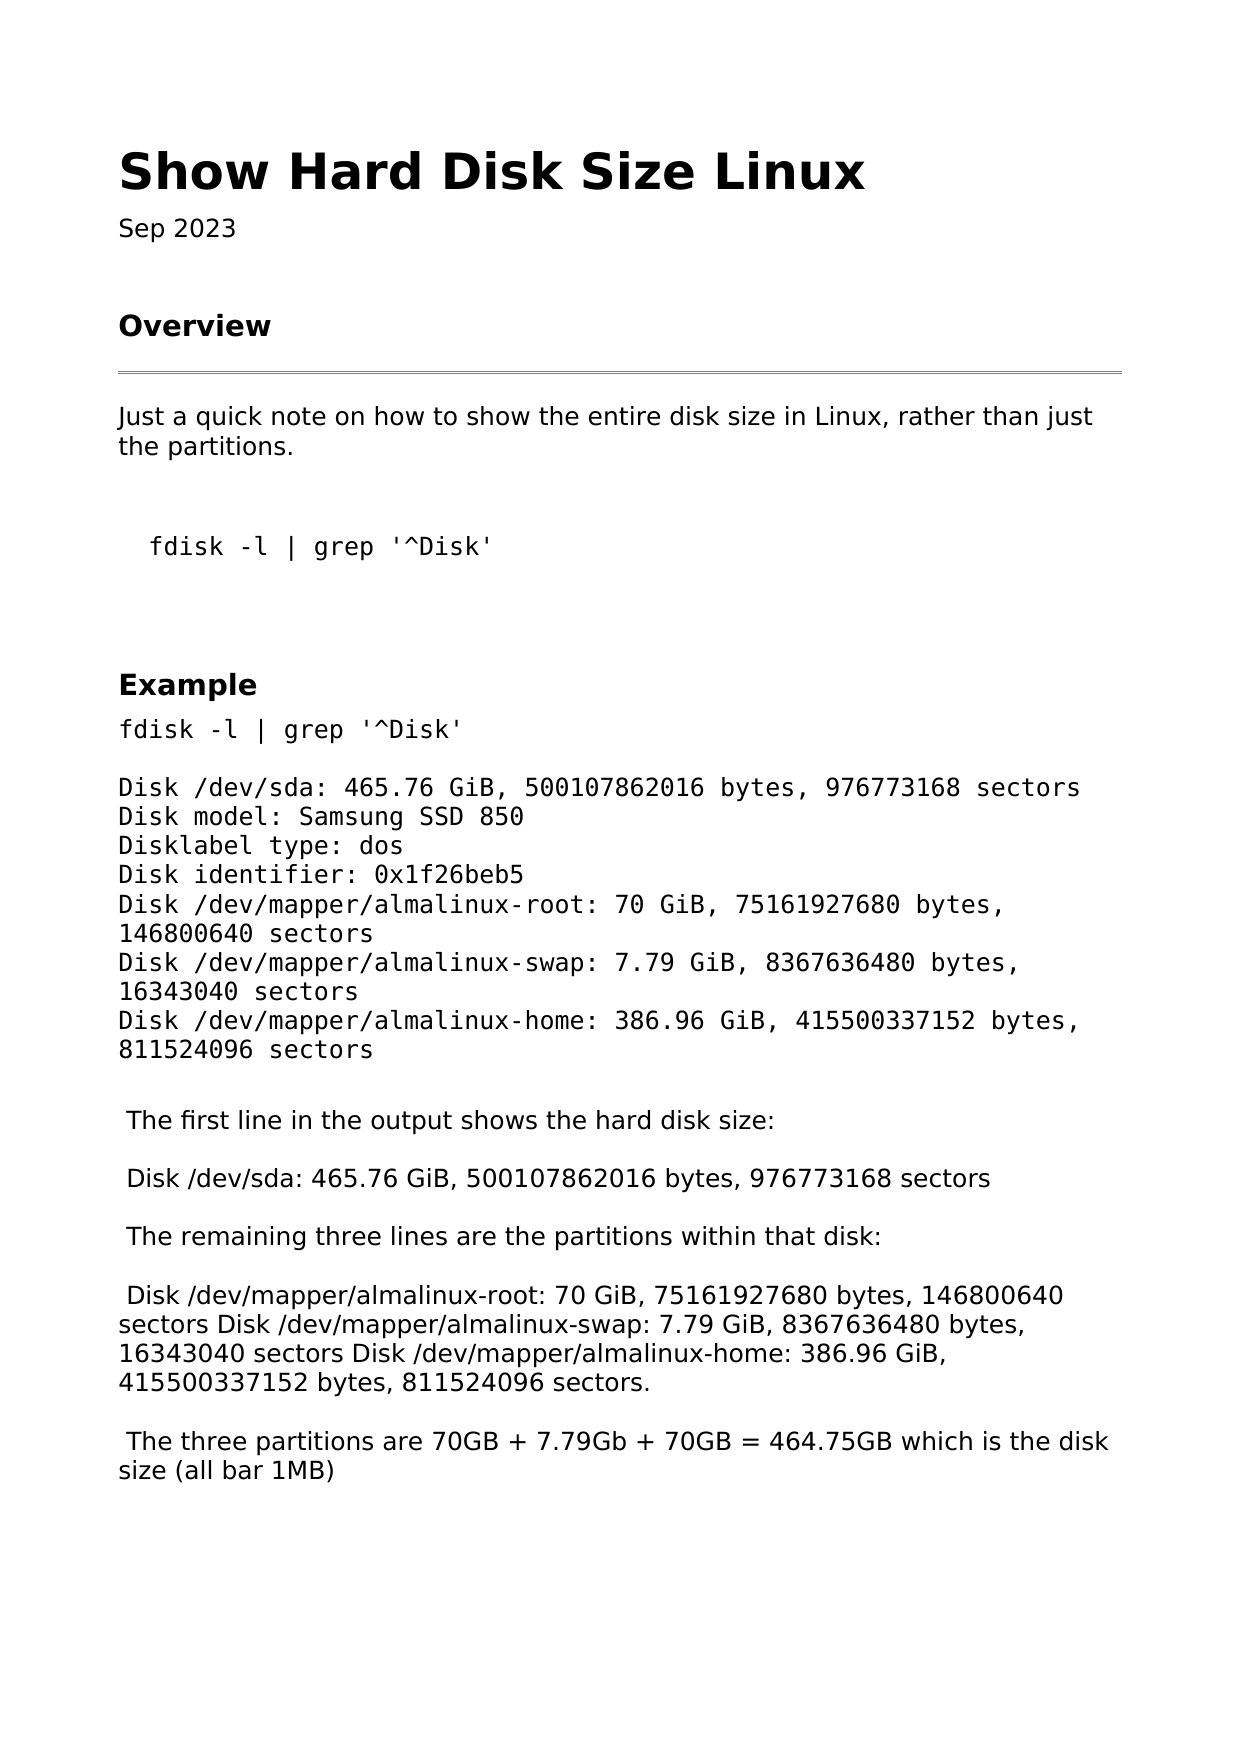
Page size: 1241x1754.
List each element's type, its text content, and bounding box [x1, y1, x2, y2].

text fdisk -l | grep '^Disk' Disk /dev/sda: 465.76 GiB, 500107862016 bytes, 976773168 sectors Disk model: Samsung SSD 850 Disklabel type: dos Disk identifier: 0x1f26beb5 Disk /dev/mapper/almalinux-root: 70 GiB, 75161927680 bytes, 146800640 sectors Disk /dev/mapper/almalinux-swap: 7.79 GiB, 8367636480 bytes, 16343040 sectors Disk /dev/mapper/almalinux-home: 386.96 GiB, 415500337152 bytes, 811524096 sectors [118, 715, 1122, 1065]
text Sep 2023 [118, 214, 1122, 272]
subtitle Show Hard Disk Size Linux [118, 143, 1122, 201]
subtitle Example [118, 668, 1122, 702]
text The first line in the output shows the hard disk size: Disk /dev/sda: 465.76 GiB, 500107862016 bytes, 976773168 sectors The remaining three lines are the partitions within that disk: Disk /dev/mapper/almalinux-root: 70 GiB, 75161927680 bytes, 146800640 sectors Disk /dev/mapper/almalinux-swap: 7.79 GiB, 8367636480 bytes, 16343040 sectors Disk /dev/mapper/almalinux-home: 386.96 GiB, 415500337152 bytes, 811524096 sectors. The three partitions are 70GB + 7.79Gb + 70GB = 464.75GB which is the disk size (all bar 1MB) [118, 1077, 1122, 1543]
text Just a quick note on how to show the entire disk size in Linux, rather than just the partitions. [118, 402, 1122, 519]
subtitle Overview [118, 310, 1122, 344]
text fdisk -l | grep '^Disk' [118, 532, 1122, 561]
